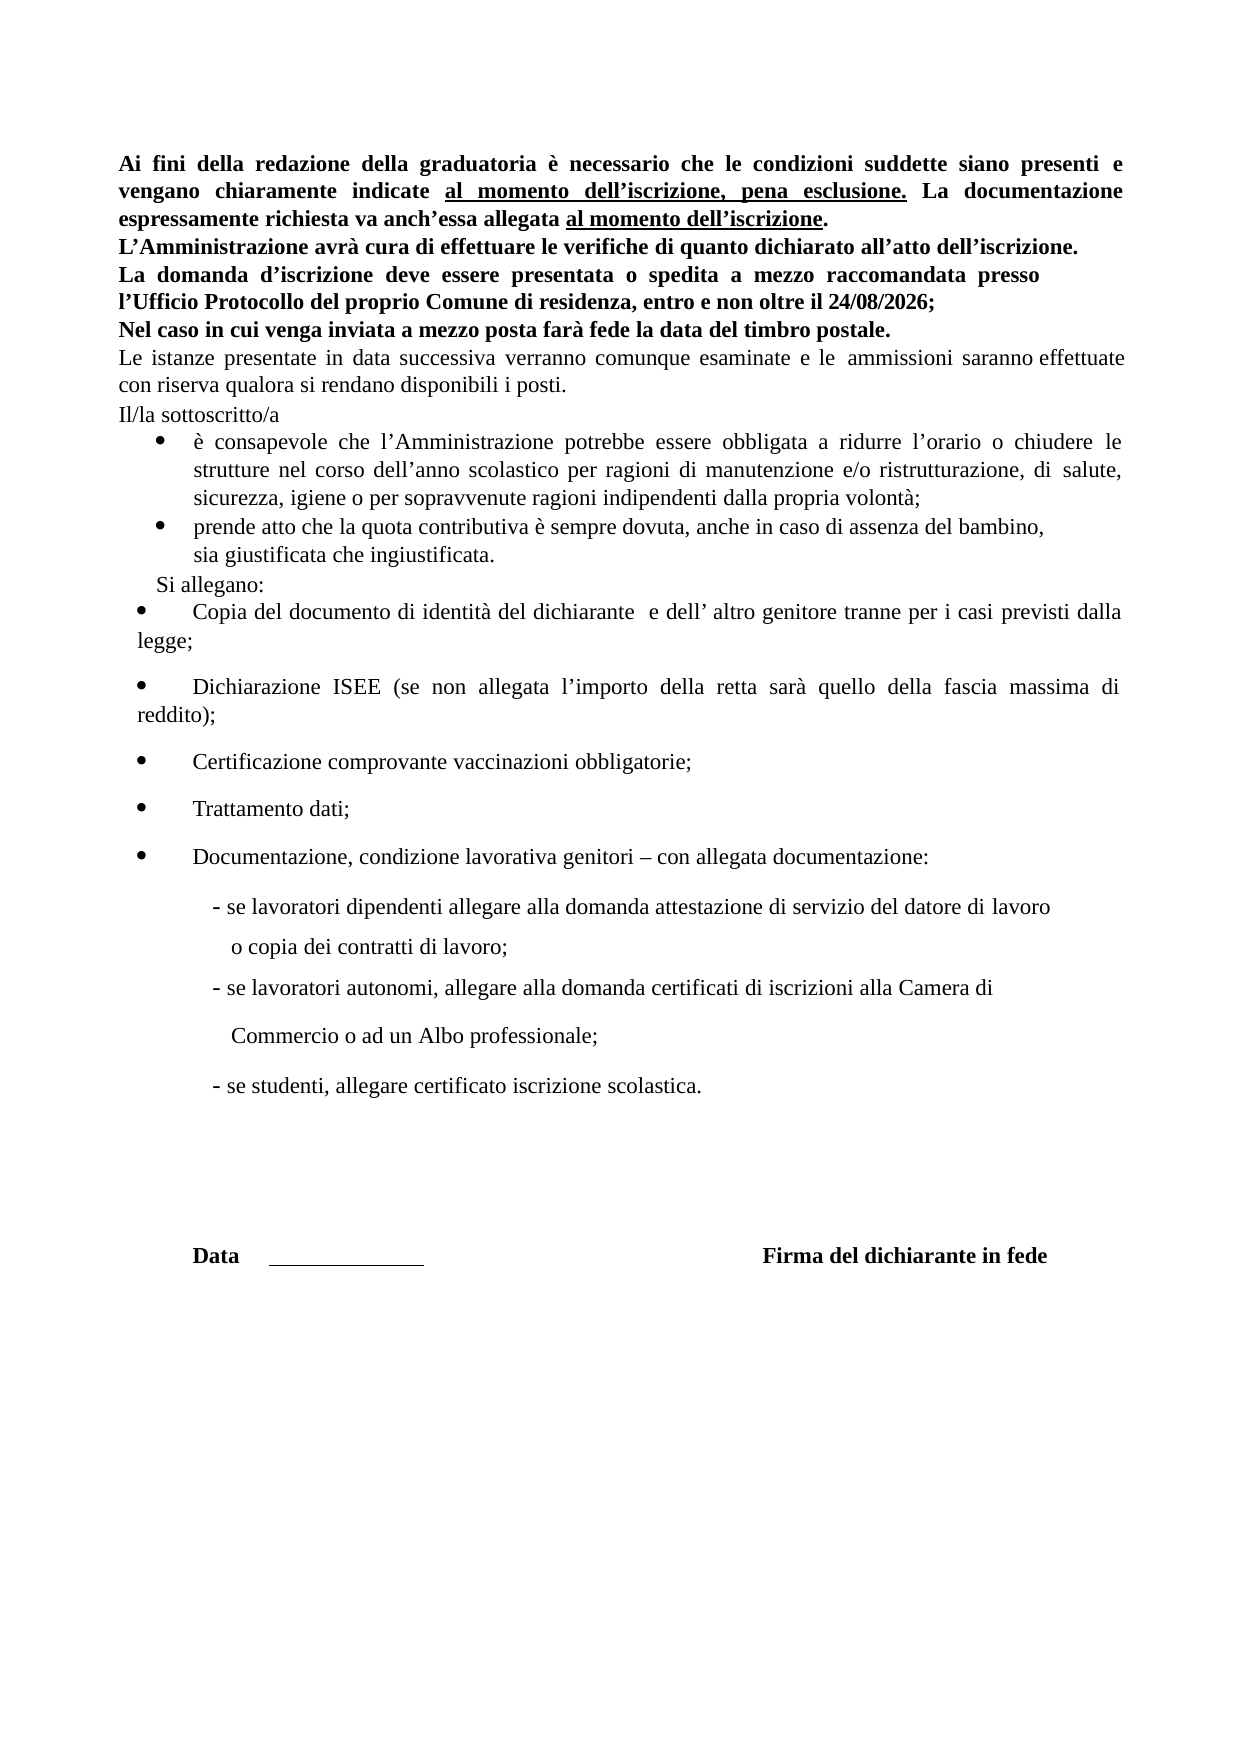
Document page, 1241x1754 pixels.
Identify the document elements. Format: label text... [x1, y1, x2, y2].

subtitle Ai fini della redazione della graduatoria è necessario che le condizioni suddette siano presenti e vengano chiaramente indicate al momento dell’iscrizione, pena esclusione. La documentazione espressamente richiesta va anch’essa allegata al momento dell’iscrizione. [118, 149, 1123, 232]
subtitle La domanda d’iscrizione deve essere presentata o spedita a mezzo raccomandata presso [118, 261, 1134, 288]
text sia giustificata che ingiustificata. [193, 542, 1134, 568]
list se lavoratori dipendenti allegare alla domanda attestazione di servizio del datore di lavoro o copia dei contratti di lavoro; [212, 891, 1056, 959]
list se lavoratori autonomi, allegare alla domanda certificati di iscrizioni alla Camera di Commercio o ad un Albo professionale; [212, 972, 1063, 1048]
text Il/la sottoscritto/a [118, 399, 1134, 428]
list è consapevole che l’Amministrazione potrebbe essere obbligata a ridurre l’orario o chiudere le strutture nel corso dell’anno scolastico per ragioni di manutenzione e/o ristrutturazione, di salute, sicurezza, igiene o per sopravvenute ragioni indipendenti dalla propria volontà; [156, 428, 1122, 511]
list prende atto che la quota contributiva è sempre dovuta, anche in caso di assenza del bambino, [156, 512, 1134, 540]
list Documentazione, condizione lavorativa genitori – con allegata documentazione: [137, 843, 1134, 870]
list Copia del documento di identità del dichiarante e dell’ altro genitore tranne per i casi previsti dalla legge; [137, 598, 1122, 653]
text Nel caso in cui venga inviata a mezzo posta farà fede la data del timbro postale. [118, 316, 1047, 342]
list Dichiarazione ISEE (se non allegata l’importo della retta sarà quello della fascia massima di reddito); [137, 673, 1122, 728]
text L’Amministrazione avrà cura di effettuare le verifiche di quanto dichiarato all’atto dell’iscrizione. [118, 233, 1122, 260]
text Si allegano: [156, 570, 1134, 598]
list Trattamento dati; [137, 796, 1134, 822]
list Certificazione comprovante vaccinazioni obbligatorie; [137, 748, 1134, 775]
text l’Ufficio Protocollo del proprio Comune di residenza, entro e non oltre il 24/08/2026; [118, 288, 1047, 314]
list se studenti, allegare certificato iscrizione scolastica. [212, 1070, 1134, 1099]
subtitle Data Firma del dichiarante in fede [192, 1242, 1134, 1268]
text Le istanze presentate in data successiva verranno comunque esaminate e le ammissioni saranno effettuate con riserva qualora si rendano disponibili i posti. [118, 344, 1134, 398]
